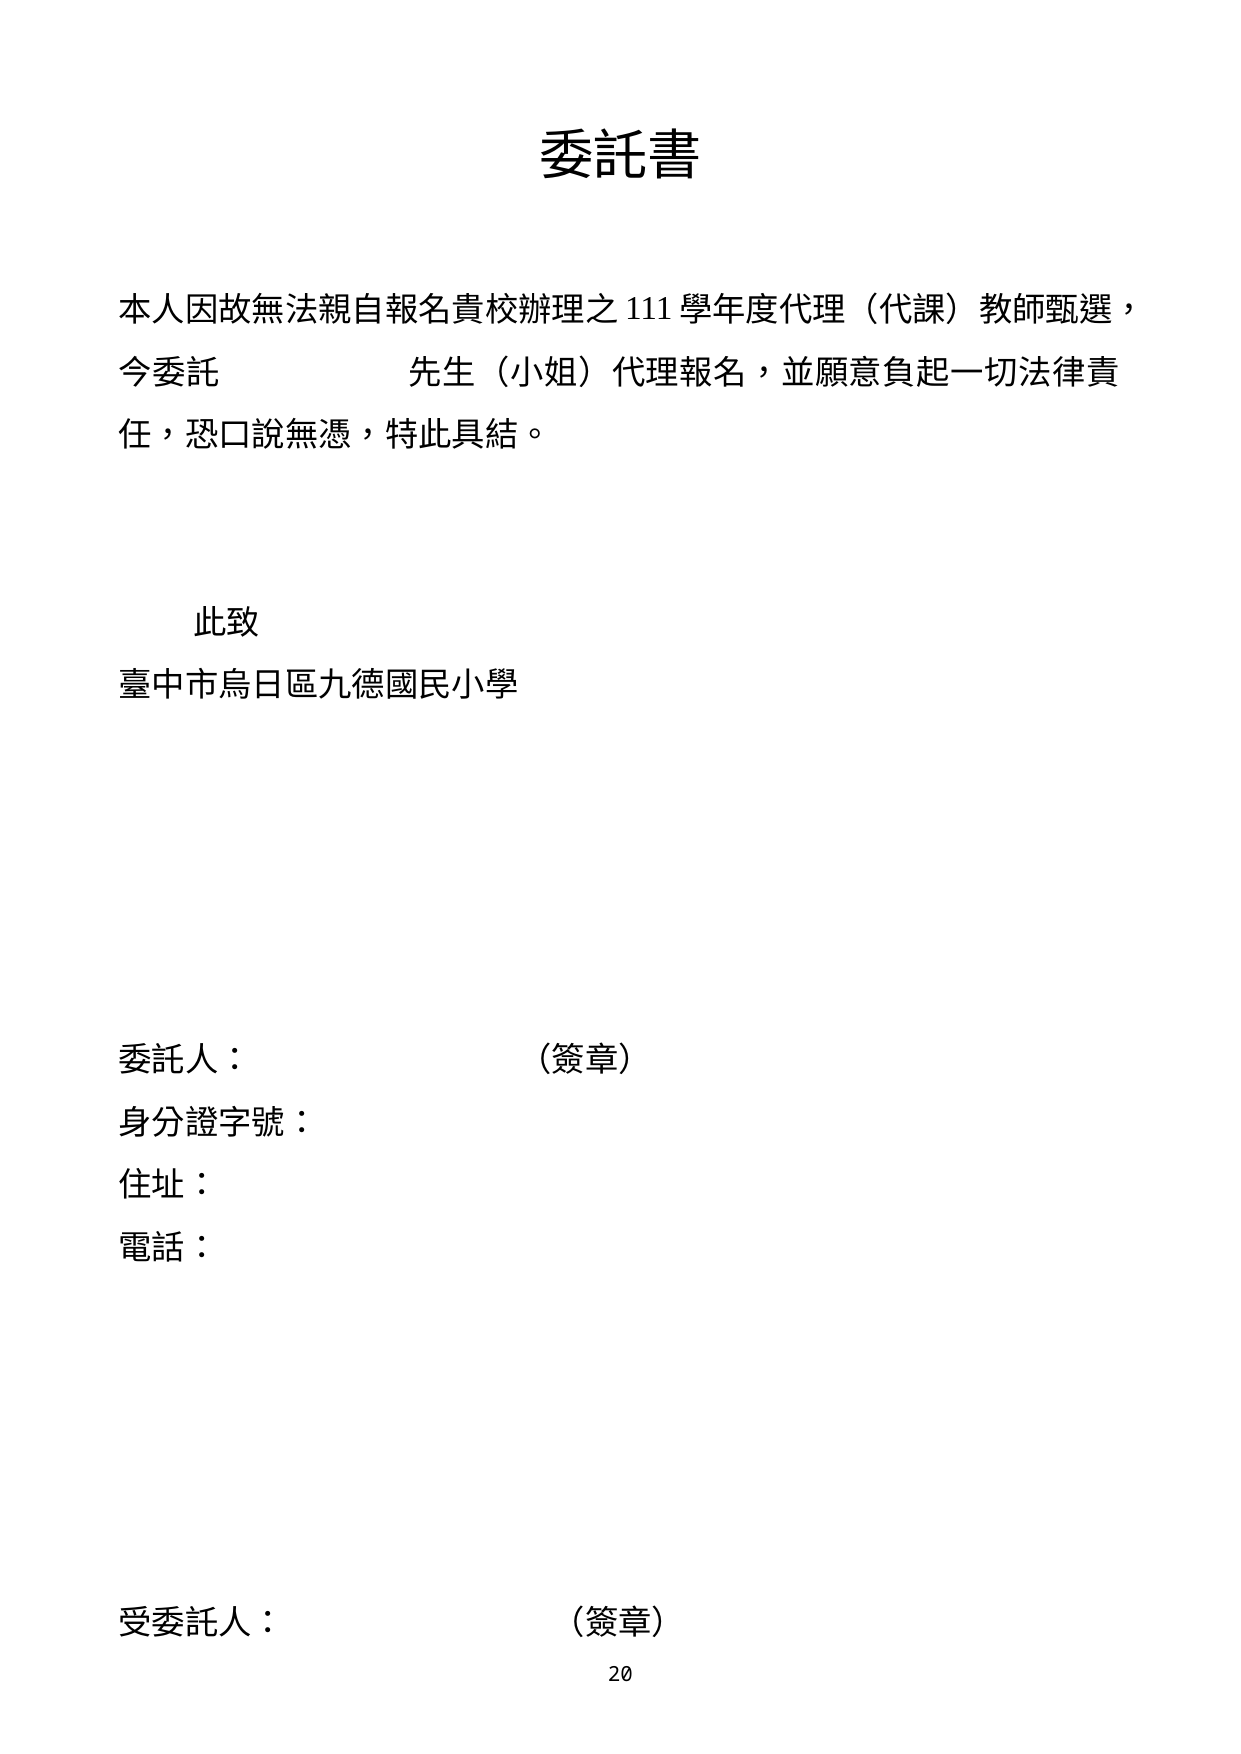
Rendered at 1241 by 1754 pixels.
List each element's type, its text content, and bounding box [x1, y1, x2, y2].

text 委託書 [118, 78, 1122, 203]
text 身分證字號： [118, 1078, 1122, 1141]
text 受委託人： （簽章） [118, 1578, 1122, 1641]
text 住址： [118, 1141, 1122, 1203]
text 臺中市烏日區九德國民小學 [118, 641, 1122, 703]
text 電話： [118, 1203, 1122, 1266]
text 本人因故無法親自報名貴校辦理之111學年度代理（代課）教師甄選， [118, 266, 1122, 328]
text 此致 [118, 578, 1122, 641]
text 委託人： （簽章） [118, 1016, 1122, 1078]
text 今委託 先生（小姐）代理報名，並願意負起一切法律責任，恐口說無憑，特此具結。 [118, 328, 1122, 453]
